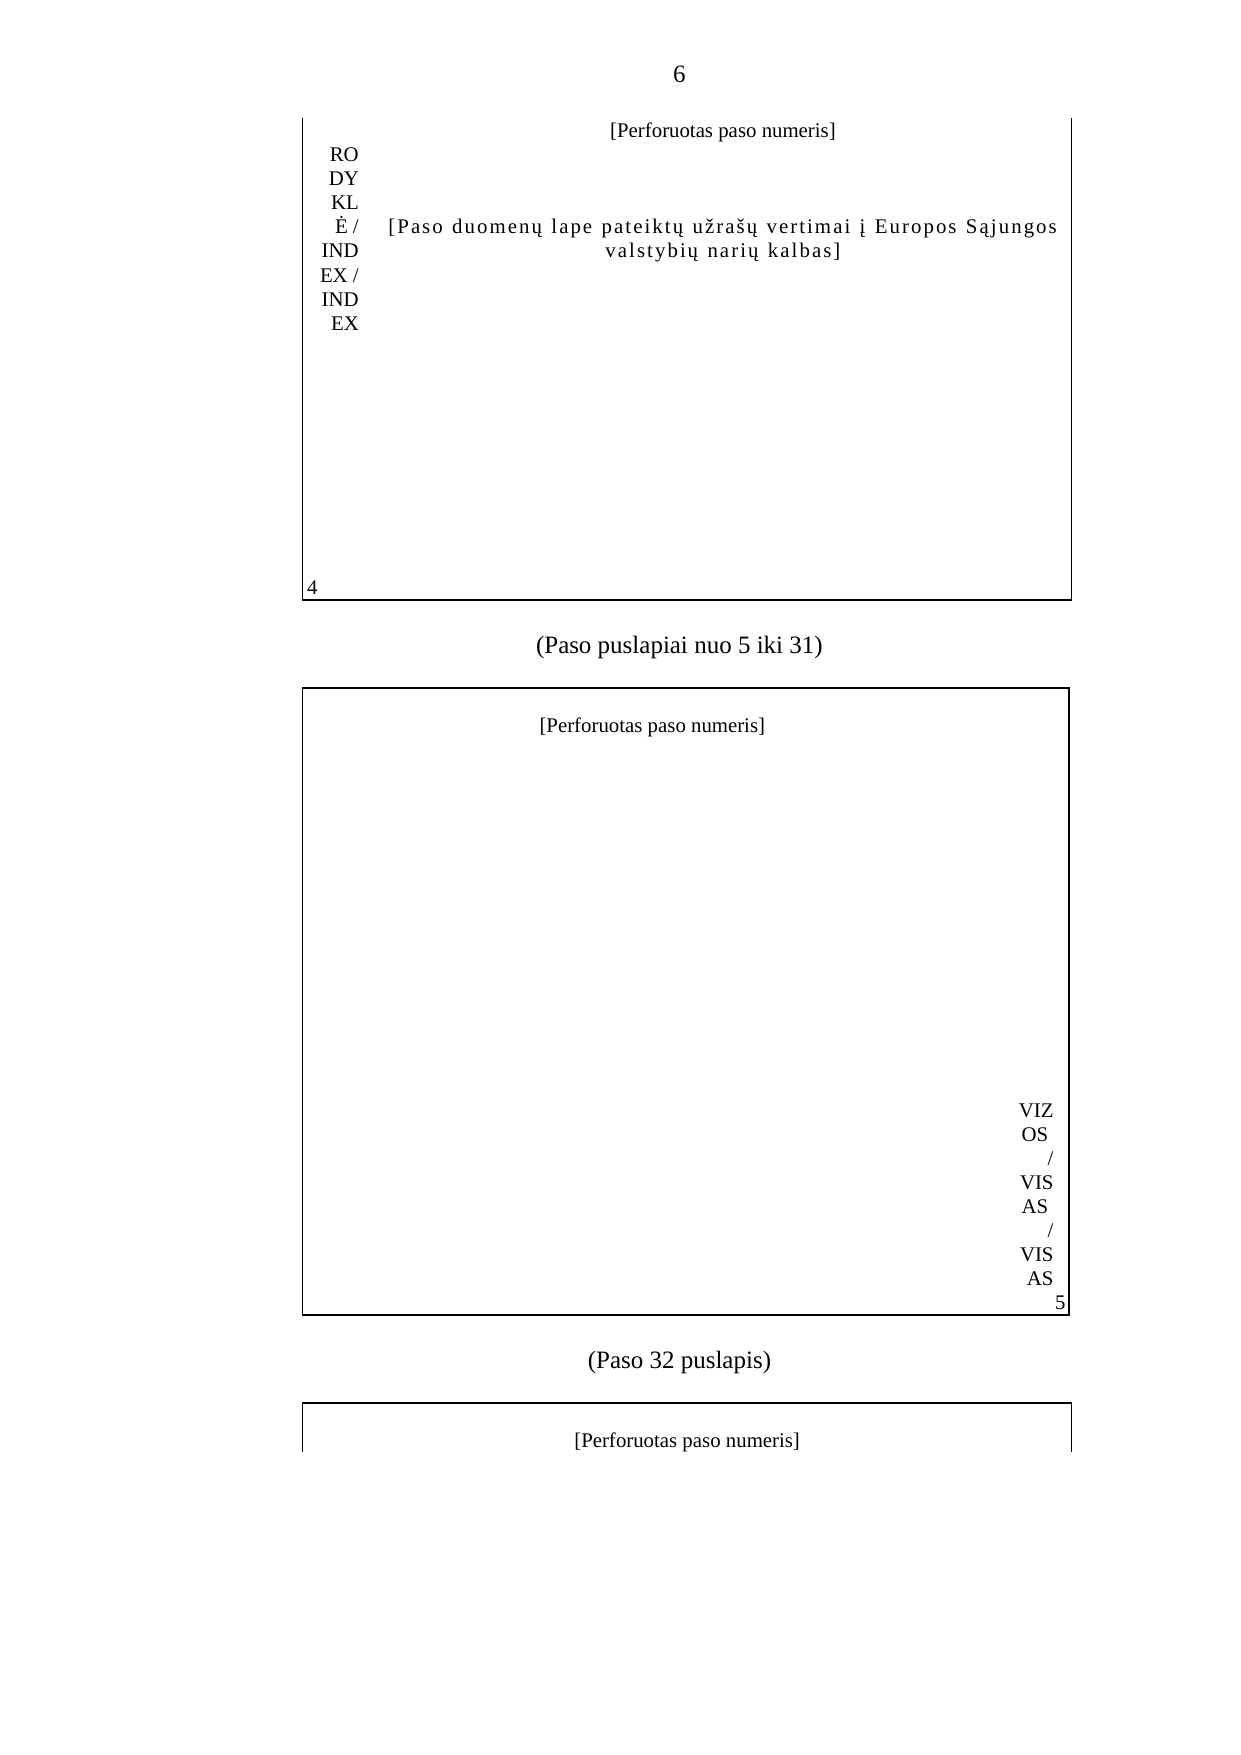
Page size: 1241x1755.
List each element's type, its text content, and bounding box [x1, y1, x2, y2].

table_cell [177, 118, 302, 142]
table_header [303, 689, 1002, 713]
table_cell [Paso duomenų lape pateiktų užrašų vertimai į Europos Sąjungos valstybių narių kalbas] [374, 142, 1071, 551]
table_cell [1002, 713, 1068, 737]
text (Paso 32 puslapis) [177, 1345, 1181, 1373]
table_header [177, 687, 302, 713]
table_cell [1070, 1290, 1181, 1314]
table_header [1070, 687, 1181, 713]
table_cell [1072, 551, 1181, 575]
table_cell [Perforuotas paso numeris] [303, 1428, 1071, 1452]
table_header [1002, 689, 1068, 713]
table_cell [303, 551, 374, 575]
table_header [303, 1404, 1071, 1428]
table_cell 4 [303, 575, 374, 599]
table_cell [303, 1290, 1002, 1314]
table_header [177, 1402, 302, 1428]
table_cell [1070, 737, 1181, 1290]
table_cell [1072, 118, 1181, 142]
table_cell [Perforuotas paso numeris] [303, 713, 1002, 737]
table_cell [1070, 713, 1181, 737]
table_cell [Perforuotas paso numeris] [374, 118, 1071, 142]
table_cell [177, 1290, 302, 1314]
table_cell [177, 551, 302, 575]
table_cell [177, 737, 302, 1290]
table_cell [177, 575, 302, 599]
table_header [1072, 1402, 1181, 1428]
table_cell 5 [1002, 1290, 1068, 1314]
table_cell [303, 737, 1002, 1290]
table_cell [374, 575, 1071, 599]
table_cell [177, 713, 302, 737]
table_cell VIZOS / VISAS / VISAS [1002, 737, 1068, 1290]
text (Paso puslapiai nuo 5 iki 31) [177, 630, 1181, 658]
table_cell [1072, 142, 1181, 551]
table_cell [303, 118, 374, 142]
table_cell [177, 1428, 302, 1452]
table_cell [1072, 575, 1181, 599]
table_cell [177, 142, 302, 551]
table_cell [374, 551, 1071, 575]
table_cell RODYKLĖ / INDEX / INDEX [303, 142, 374, 551]
table_cell [1072, 1428, 1181, 1452]
